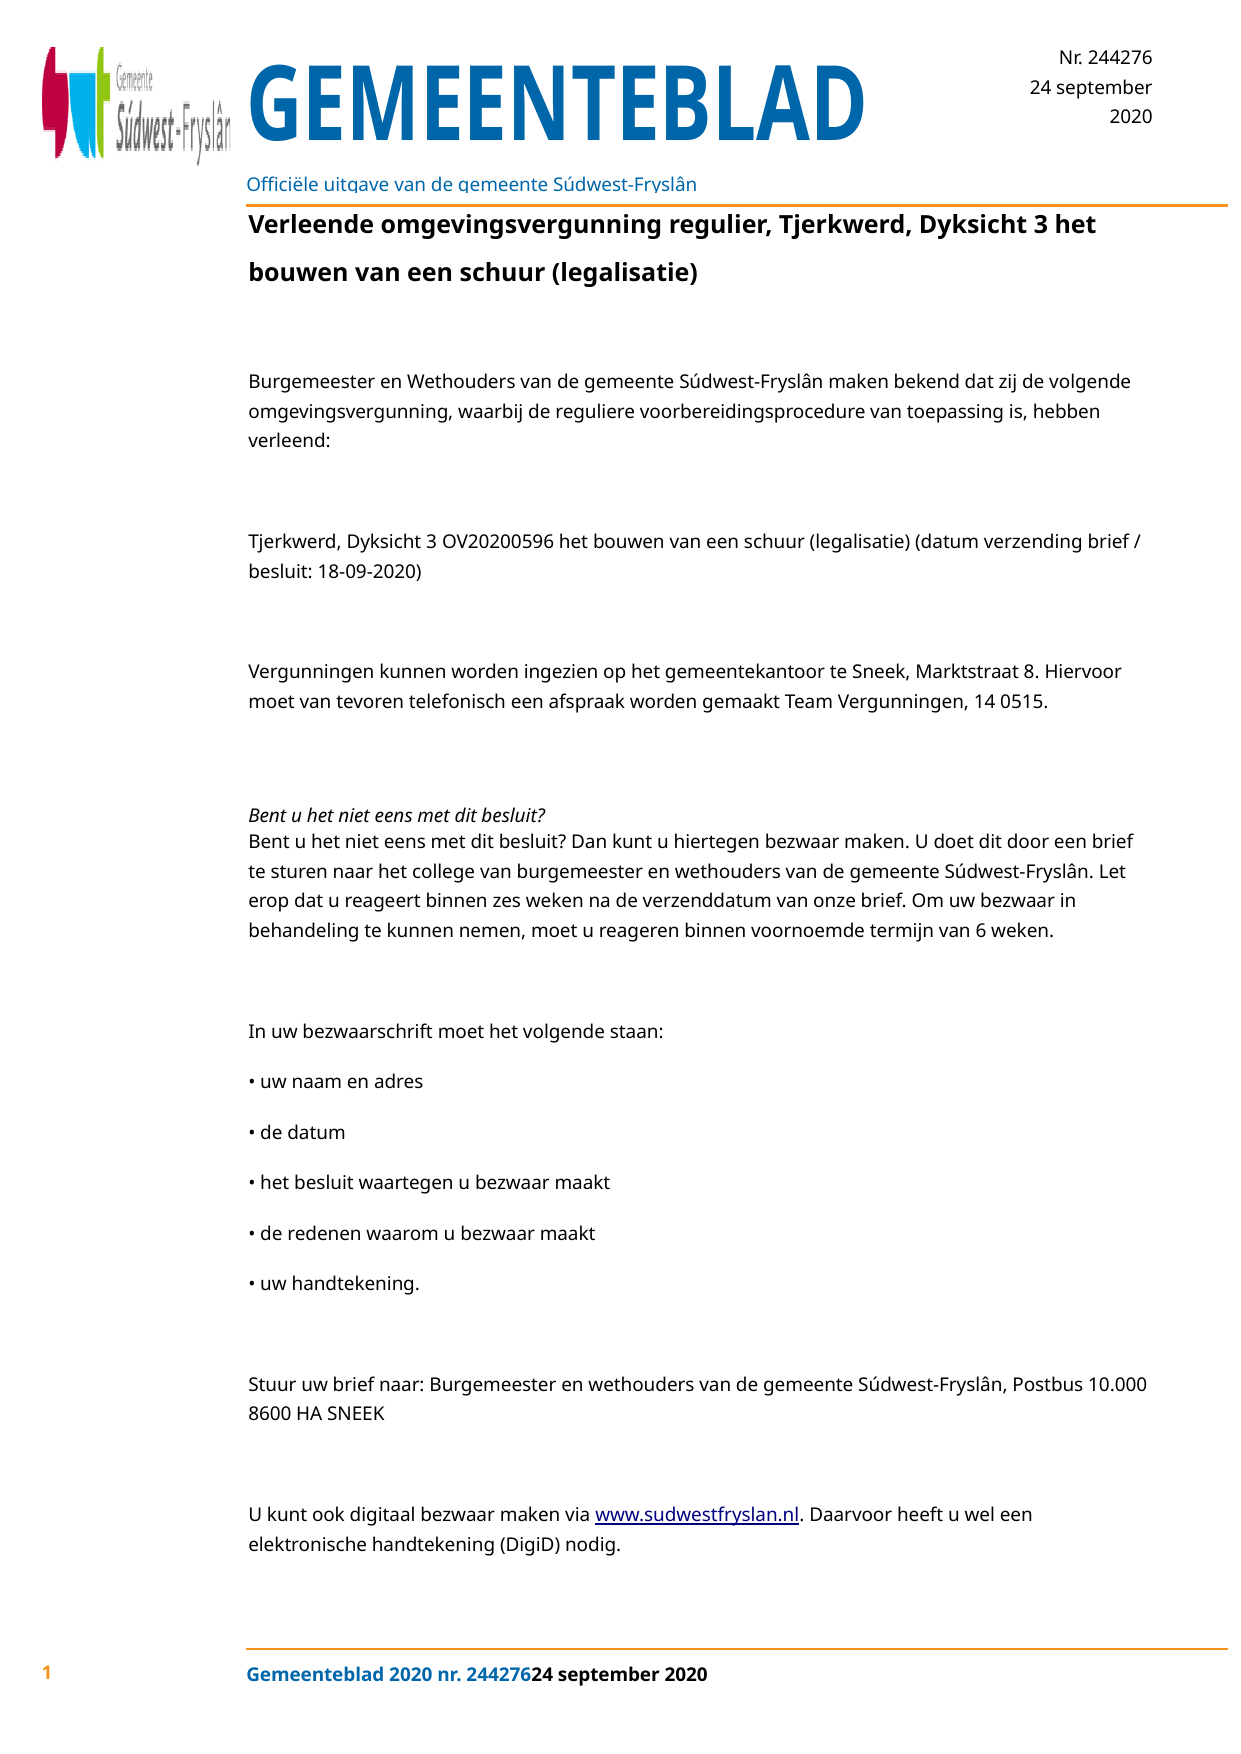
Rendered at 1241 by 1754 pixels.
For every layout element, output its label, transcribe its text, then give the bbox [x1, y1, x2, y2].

picture [41, 47, 231, 172]
text In uw bezwaarschrift moet het volgende staan: [248, 1018, 1152, 1044]
text Burgemeester en Wethouders van de gemeente Súdwest-Fryslân maken bekend dat zij de volgende omgevingsvergunning, waarbij de reguliere voorbereidingsprocedure van toepassing is, hebben verleend: [248, 368, 1152, 453]
text • uw handtekening. [248, 1270, 1152, 1296]
text Tjerkwerd, Dyksicht 3 OV20200596 het bouwen van een schuur (legalisatie) (datum verzending brief / besluit: 18-09-2020) [248, 528, 1152, 584]
text • de datum [248, 1119, 1152, 1144]
text Bent u het niet eens met dit besluit? Dan kunt u hiertegen bezwaar maken. U doet dit door een brief te sturen naar het college van burgemeester en wethouders van de gemeente Súdwest-Fryslân. Let erop dat u reageert binnen zes weken na de verzenddatum van onze brief. Om uw bezwaar in behandeling te kunnen nemen, moet u reageren binnen voornoemde termijn van 6 weken. [248, 828, 1152, 943]
text Stuur uw brief naar: Burgemeester en wethouders van de gemeente Súdwest-Fryslân, Postbus 10.000 8600 HA SNEEK [248, 1371, 1152, 1426]
text Vergunningen kunnen worden ingezien op het gemeentekantoor te Sneek, Marktstraat 8. Hiervoor moet van tevoren telefonisch een afspraak worden gemaakt Team Vergunningen, 14 0515. [248, 659, 1152, 714]
text Bent u het niet eens met dit besluit? [248, 803, 1152, 828]
text • uw naam en adres [248, 1068, 1152, 1094]
text • het besluit waartegen u bezwaar maakt [248, 1169, 1152, 1195]
text Verleende omgevingsvergunning regulier, Tjerkwerd, Dyksicht 3 het bouwen van een schuur (legalisatie) [248, 207, 1152, 288]
text U kunt ook digitaal bezwaar maken via www.sudwestfryslan.nl. Daarvoor heeft u wel een elektronische handtekening (DigiD) nodig. [248, 1501, 1152, 1557]
text • de redenen waarom u bezwaar maakt [248, 1220, 1152, 1245]
